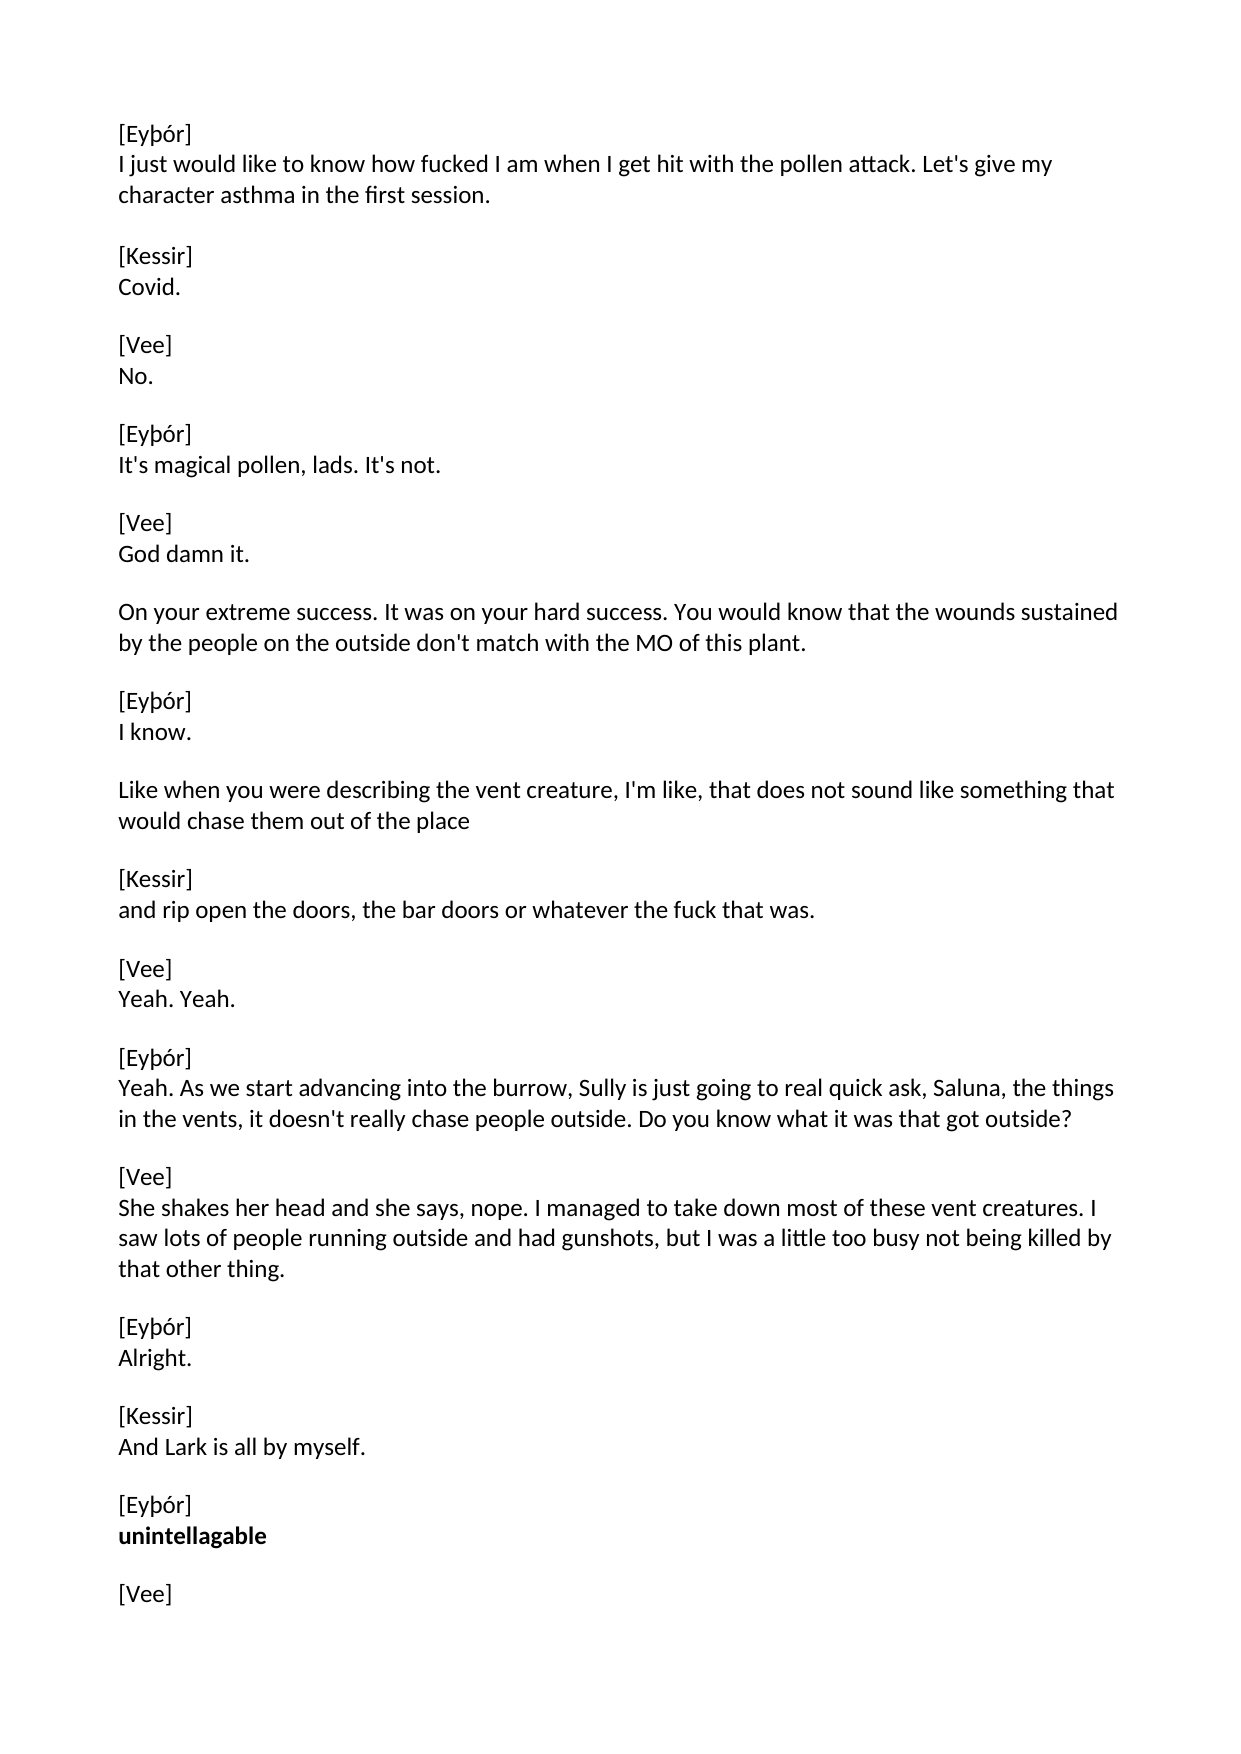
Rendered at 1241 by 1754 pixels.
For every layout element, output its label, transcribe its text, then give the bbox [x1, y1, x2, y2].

text and rip open the doors, the bar doors or whatever the fuck that was. [118, 894, 1122, 925]
text Covid. [118, 271, 1122, 301]
text [Vee] [118, 953, 1122, 983]
text [Eyþór] [118, 118, 1122, 149]
text She shakes her head and she says, nope. I managed to take down most of these vent creatures. I saw lots of people running outside and had gunshots, but I was a little too busy not being killed by that other thing. [118, 1192, 1122, 1283]
text On your extreme success. It was on your hard success. You would know that the wounds sustained by the people on the outside don't match with the MO of this plant. [118, 596, 1122, 657]
text [Vee] [118, 507, 1122, 538]
text [Eyþór] [118, 1311, 1122, 1342]
text I just would like to know how fucked I am when I get hit with the pollen attack. Let's give my character asthma in the first session. [Kessir] [118, 149, 1122, 271]
text [Vee] [118, 1161, 1122, 1192]
text [Vee] [118, 329, 1122, 360]
text Alright. [118, 1342, 1122, 1372]
text [Eyþór] I know. [118, 686, 1122, 747]
text No. [118, 360, 1122, 390]
text [Vee] [118, 1579, 1122, 1609]
text Like when you were describing the vent creature, I'm like, that does not sound like something that would chase them out of the place [118, 774, 1122, 836]
text [Eyþór] [118, 1042, 1122, 1072]
text [Eyþór] [118, 418, 1122, 449]
text [Kessir] [118, 1401, 1122, 1431]
text God damn it. [118, 538, 1122, 568]
text And Lark is all by myself. [118, 1431, 1122, 1462]
text [Kessir] [118, 864, 1122, 894]
text Yeah. Yeah. [118, 983, 1122, 1014]
text [Eyþór] unintellagable [118, 1489, 1122, 1551]
text It's magical pollen, lads. It's not. [118, 449, 1122, 479]
text Yeah. As we start advancing into the burrow, Sully is just going to real quick ask, Saluna, the things in the vents, it doesn't really chase people outside. Do you know what it was that got outside? [118, 1072, 1122, 1133]
